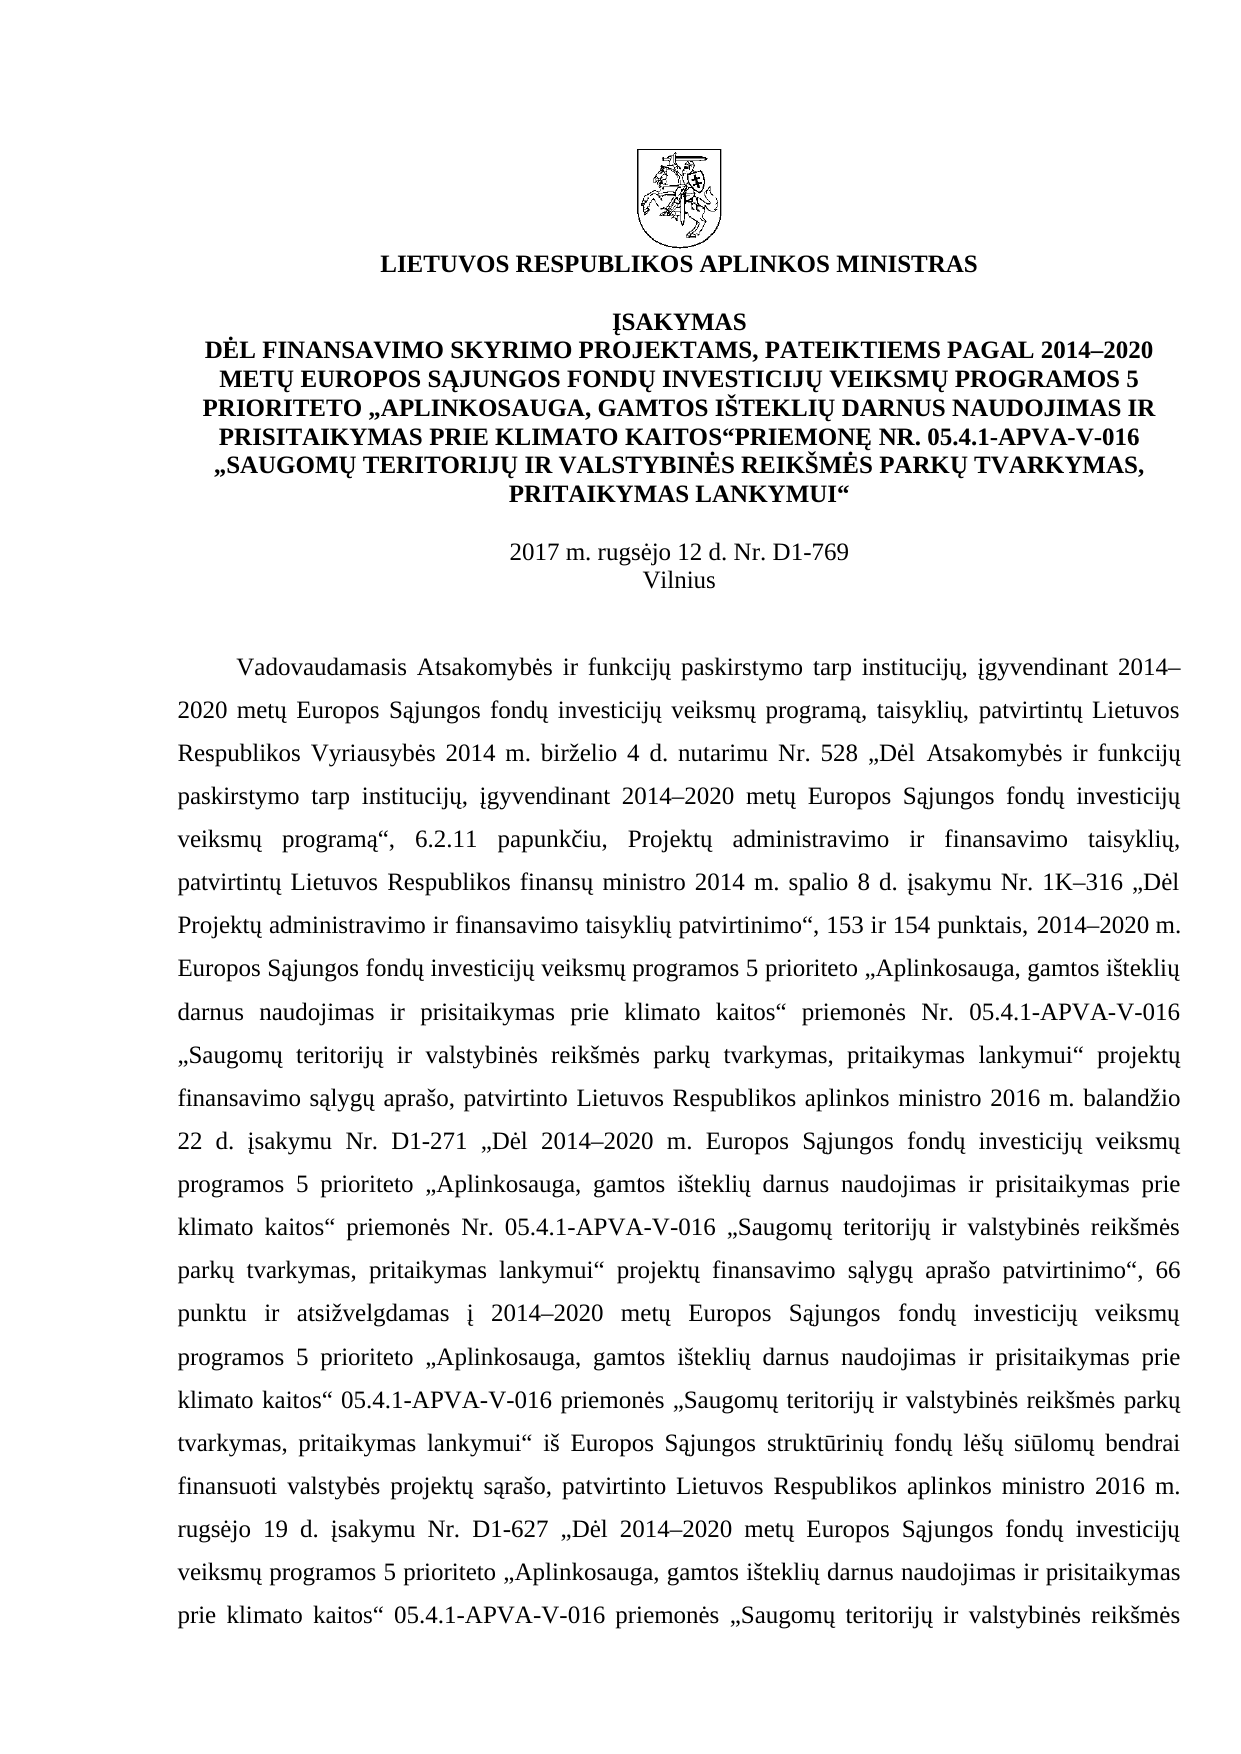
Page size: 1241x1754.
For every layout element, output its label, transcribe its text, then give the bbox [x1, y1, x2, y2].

text Vilnius [177, 565, 1181, 594]
text Vadovaudamasis Atsakomybės ir funkcijų paskirstymo tarp institucijų, įgyvendinant 2014–2020 metų Europos Sąjungos fondų investicijų veiksmų programą, taisyklių, patvirtintų Lietuvos Respublikos Vyriausybės 2014 m. birželio 4 d. nutarimu Nr. 528 „Dėl Atsakomybės ir funkcijų paskirstymo tarp institucijų, įgyvendinant 2014–2020 metų Europos Sąjungos fondų investicijų veiksmų programą“, 6.2.11 papunkčiu, Projektų administravimo ir finansavimo taisyklių, patvirtintų Lietuvos Respublikos finansų ministro 2014 m. spalio 8 d. įsakymu Nr. 1K–316 „Dėl Projektų administravimo ir finansavimo taisyklių patvirtinimo“, 153 ir 154 punktais, 2014–2020 m. Europos Sąjungos fondų investicijų veiksmų programos 5 prioriteto „Aplinkosauga, gamtos išteklių darnus naudojimas ir prisitaikymas prie klimato kaitos“ priemonės Nr. 05.4.1-APVA-V-016 „Saugomų teritorijų ir valstybinės reikšmės parkų tvarkymas, pritaikymas lankymui“ projektų finansavimo sąlygų aprašo, patvirtinto Lietuvos Respublikos aplinkos ministro 2016 m. balandžio 22 d. įsakymu Nr. D1-271 „Dėl 2014–2020 m. Europos Sąjungos fondų investicijų veiksmų programos 5 prioriteto „Aplinkosauga, gamtos išteklių darnus naudojimas ir prisitaikymas prie klimato kaitos“ priemonės Nr. 05.4.1-APVA-V-016 „Saugomų teritorijų ir valstybinės reikšmės parkų tvarkymas, pritaikymas lankymui“ projektų finansavimo sąlygų aprašo patvirtinimo“, 66 punktu ir atsižvelgdamas į 2014–2020 metų Europos Sąjungos fondų investicijų veiksmų programos 5 prioriteto „Aplinkosauga, gamtos išteklių darnus naudojimas ir prisitaikymas prie klimato kaitos“ 05.4.1-APVA-V-016 priemonės „Saugomų teritorijų ir valstybinės reikšmės parkų tvarkymas, pritaikymas lankymui“ iš Europos Sąjungos struktūrinių fondų lėšų siūlomų bendrai finansuoti valstybės projektų sąrašo, patvirtinto Lietuvos Respublikos aplinkos ministro 2016 m. rugsėjo 19 d. įsakymu Nr. D1-627 „Dėl 2014–2020 metų Europos Sąjungos fondų investicijų veiksmų programos 5 prioriteto „Aplinkosauga, gamtos išteklių darnus naudojimas ir prisitaikymas prie klimato kaitos“ 05.4.1-APVA-V-016 priemonės „Saugomų teritorijų ir valstybinės reikšmės [177, 652, 1181, 1629]
text 2017 m. rugsėjo 12 d. Nr. D1-769 [177, 537, 1181, 565]
text DĖL FINANSAVIMO SKYRIMO PROJEKTAMS, PATEIKTIEMS PAGAL 2014–2020 METŲ EUROPOS SĄJUNGOS FONDŲ INVESTICIJŲ VEIKSMŲ PROGRAMOS 5 PRIORITETO „APLINKOSAUGA, GAMTOS IŠTEKLIŲ DARNUS NAUDOJIMAS IR PRISITAIKYMAS PRIE KLIMATO KAITOS“PRIEMONĘ NR. 05.4.1-APVA-V-016 „SAUGOMŲ TERITORIJŲ IR VALSTYBINĖS REIKŠMĖS PARKŲ TVARKYMAS, PRITAIKYMAS LANKYMUI“ [177, 335, 1181, 508]
text ĮSAKYMAS [177, 307, 1181, 335]
text LIETUVOS RESPUBLIKOS APLINKOS MINISTRAS [177, 249, 1181, 278]
